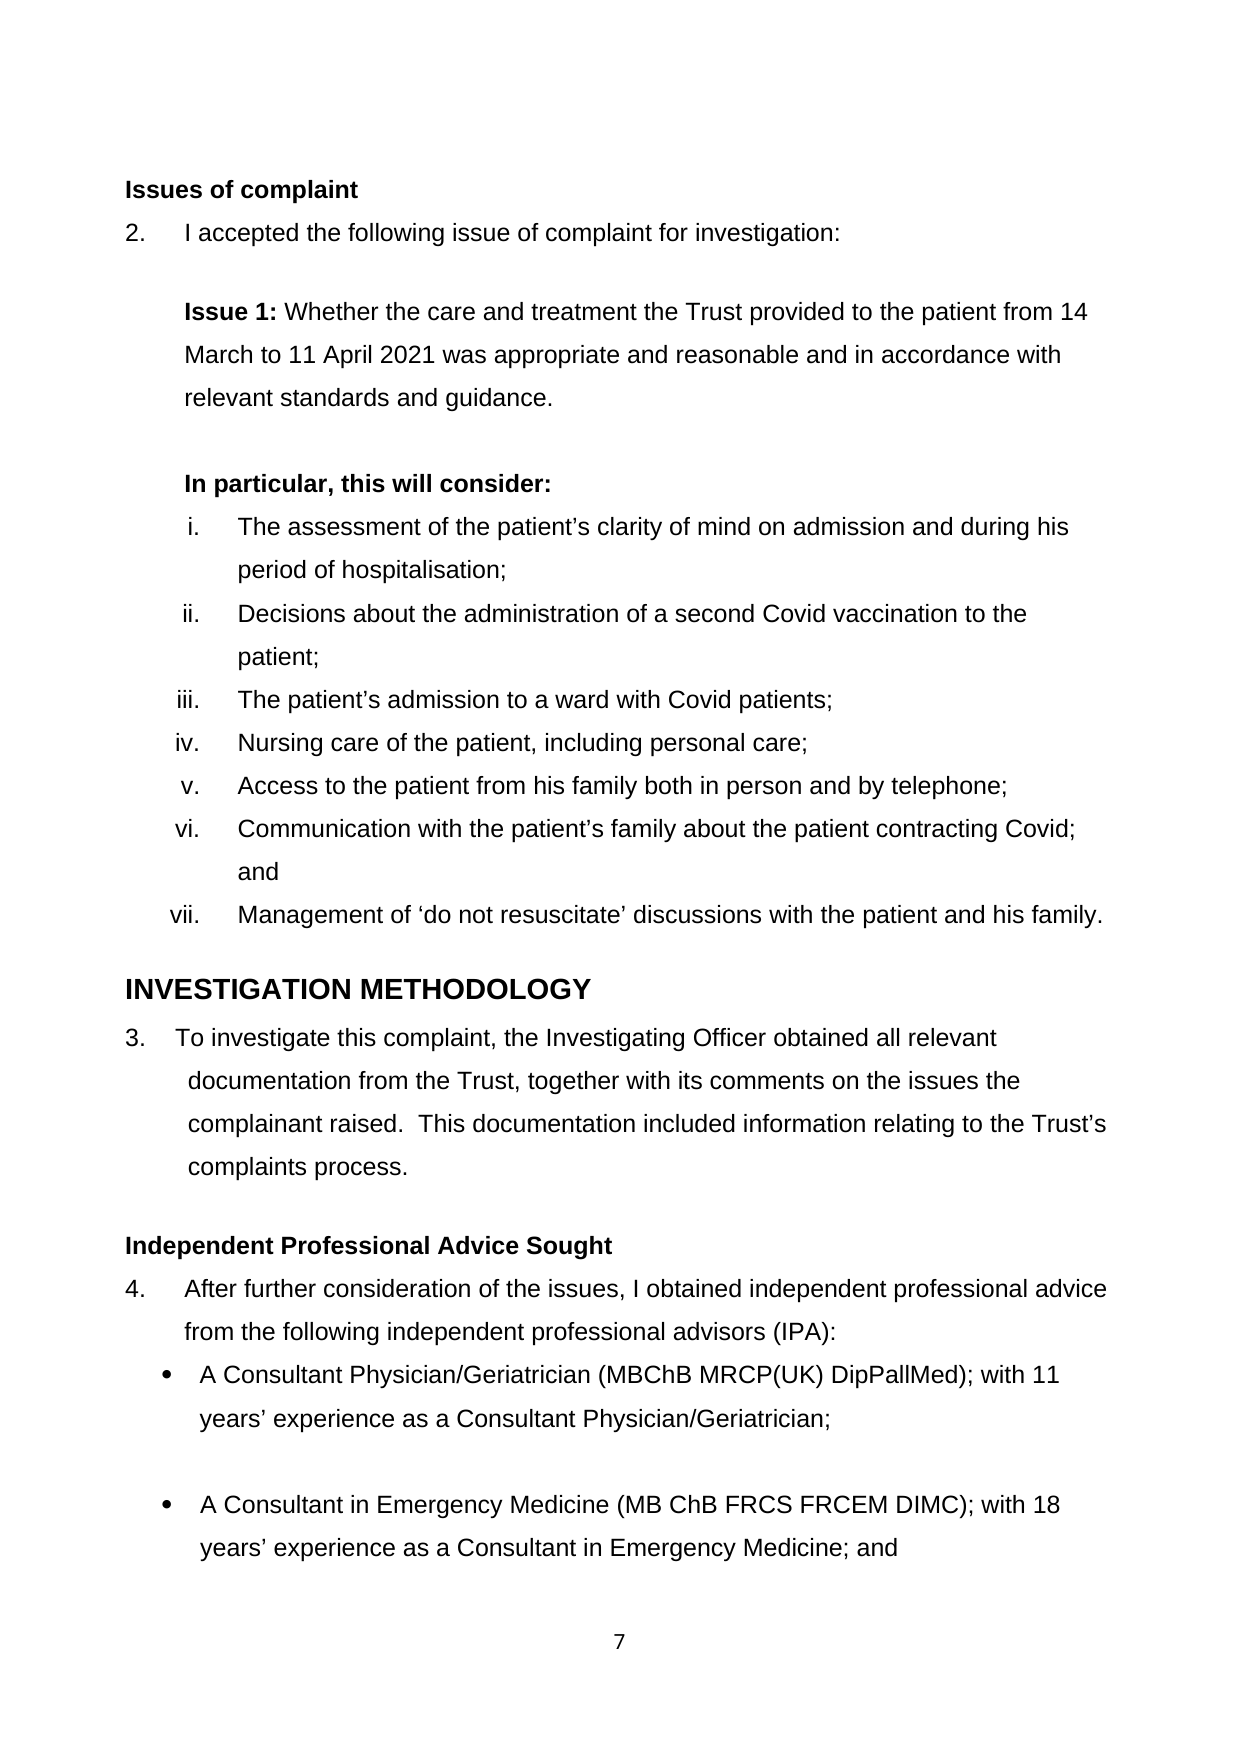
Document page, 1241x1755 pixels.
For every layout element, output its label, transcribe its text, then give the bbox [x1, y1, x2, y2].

list A Consultant Physician/Geriatrician (MBChB MRCP(UK) DipPallMed); with 11 years’ experience as a Consultant Physician/Geriatrician; [162, 1361, 1113, 1432]
list The assessment of the patient’s clarity of mind on admission and during his period of hospitalisation; [200, 512, 1113, 584]
list To investigate this complaint, the Investigating Officer obtained all relevant documentation from the Trust, together with its comments on the issues the complainant raised. This documentation included information relating to the Trust’s complaints process. [125, 1023, 1113, 1181]
list Decisions about the administration of a second Covid vaccination to the patient; [200, 599, 1113, 671]
list The patient’s admission to a ward with Covid patients; [200, 685, 1113, 714]
text Issues of complaint [125, 174, 1113, 203]
text Independent Professional Advice Sought [125, 1231, 1113, 1260]
list Nursing care of the patient, including personal care; [200, 728, 1113, 757]
list Communication with the patient’s family about the patient contracting Covid; and [200, 814, 1113, 886]
text INVESTIGATION METHODOLOGY [125, 972, 1113, 1006]
text Issue 1: Whether the care and treatment the Trust provided to the patient from 14 March to 11 April 2021 was appropriate and reasonable and in accordance with relevant standards and guidance. [125, 297, 1113, 412]
text In particular, this will consider: [184, 469, 1113, 498]
list Management of ‘do not resuscitate’ discussions with the patient and his family. [200, 901, 1113, 929]
list I accepted the following issue of complaint for investigation: [125, 218, 1113, 246]
list After further consideration of the issues, I obtained independent professional advice from the following independent professional advisors (IPA): [125, 1274, 1113, 1346]
list A Consultant in Emergency Medicine (MB ChB FRCS FRCEM DIMC); with 18 years’ experience as a Consultant in Emergency Medicine; and [162, 1490, 1113, 1562]
list Access to the patient from his family both in person and by telephone; [200, 771, 1113, 800]
